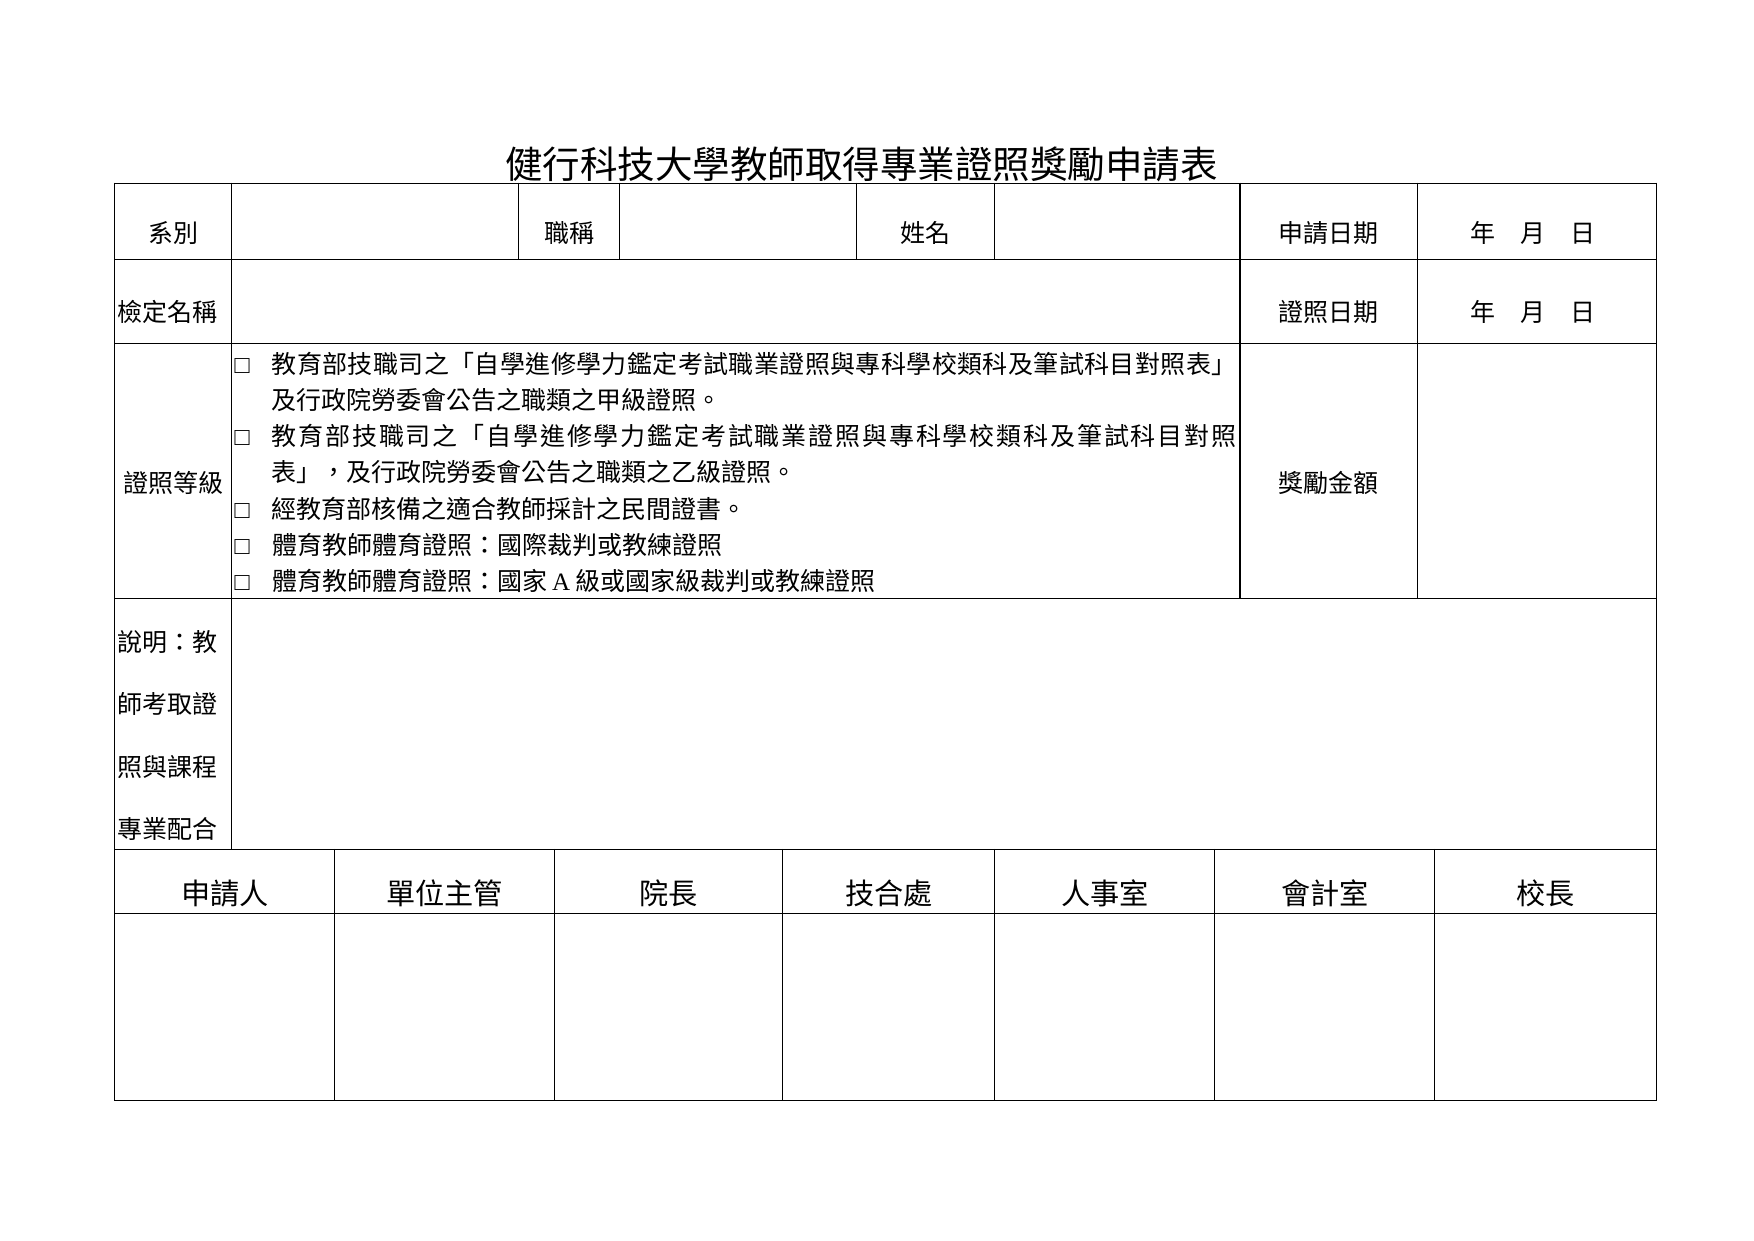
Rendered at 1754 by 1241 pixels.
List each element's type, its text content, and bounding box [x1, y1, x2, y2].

table_cell [783, 914, 994, 1100]
table_header [232, 184, 518, 259]
table_cell 說明：教師考取證照與課程專業配合 [115, 599, 231, 849]
table_cell 教育部技職司之「自學進修學力鑑定考試職業證照與專科學校類科及筆試科目對照表」及行政院勞委會公告之職類之甲級證照。 教育部技職司之「自學進修學力鑑定考試職業證照與專科學校類科及筆試科目對照表」，及行政院勞委會公告之職類之乙級證照。 經教育部核備之適合教師採計之民間證書。 體育教師體育證照：國際裁判或教練證照 體育教師體育證照：國家A級或國家級裁判或教練證照 [232, 344, 1239, 598]
table_cell 會計室 [1215, 850, 1434, 912]
table_cell [995, 914, 1214, 1100]
table_cell 檢定名稱 [115, 260, 231, 343]
table_cell [1435, 914, 1656, 1100]
table_cell 年 月 日 [1418, 260, 1656, 343]
table_cell [335, 914, 554, 1100]
table_header 職稱 [519, 184, 619, 259]
table_header 系別 [115, 184, 231, 259]
table_header 申請日期 [1241, 184, 1417, 259]
table_cell 證照等級 [115, 344, 231, 598]
table_cell 獎勵金額 [1241, 344, 1417, 598]
table_cell 技合處 [783, 850, 994, 912]
table_header 姓名 [857, 184, 994, 259]
table_cell 申請人 [115, 850, 334, 912]
table_header [995, 184, 1239, 259]
table_cell [232, 260, 1239, 343]
table_cell [1418, 344, 1656, 598]
table_header [620, 184, 856, 259]
table_cell 院長 [555, 850, 782, 912]
table_cell [1215, 914, 1434, 1100]
table_cell 校長 [1435, 850, 1656, 912]
table_cell 單位主管 [335, 850, 554, 912]
table_cell [115, 914, 334, 1100]
table_header 年 月 日 [1418, 184, 1656, 259]
table_cell [232, 599, 1656, 849]
table_cell 證照日期 [1241, 260, 1417, 343]
text 健行科技大學教師取得專業證照獎勵申請表 [118, 120, 1604, 183]
table_cell 人事室 [995, 850, 1214, 912]
table_cell [555, 914, 782, 1100]
